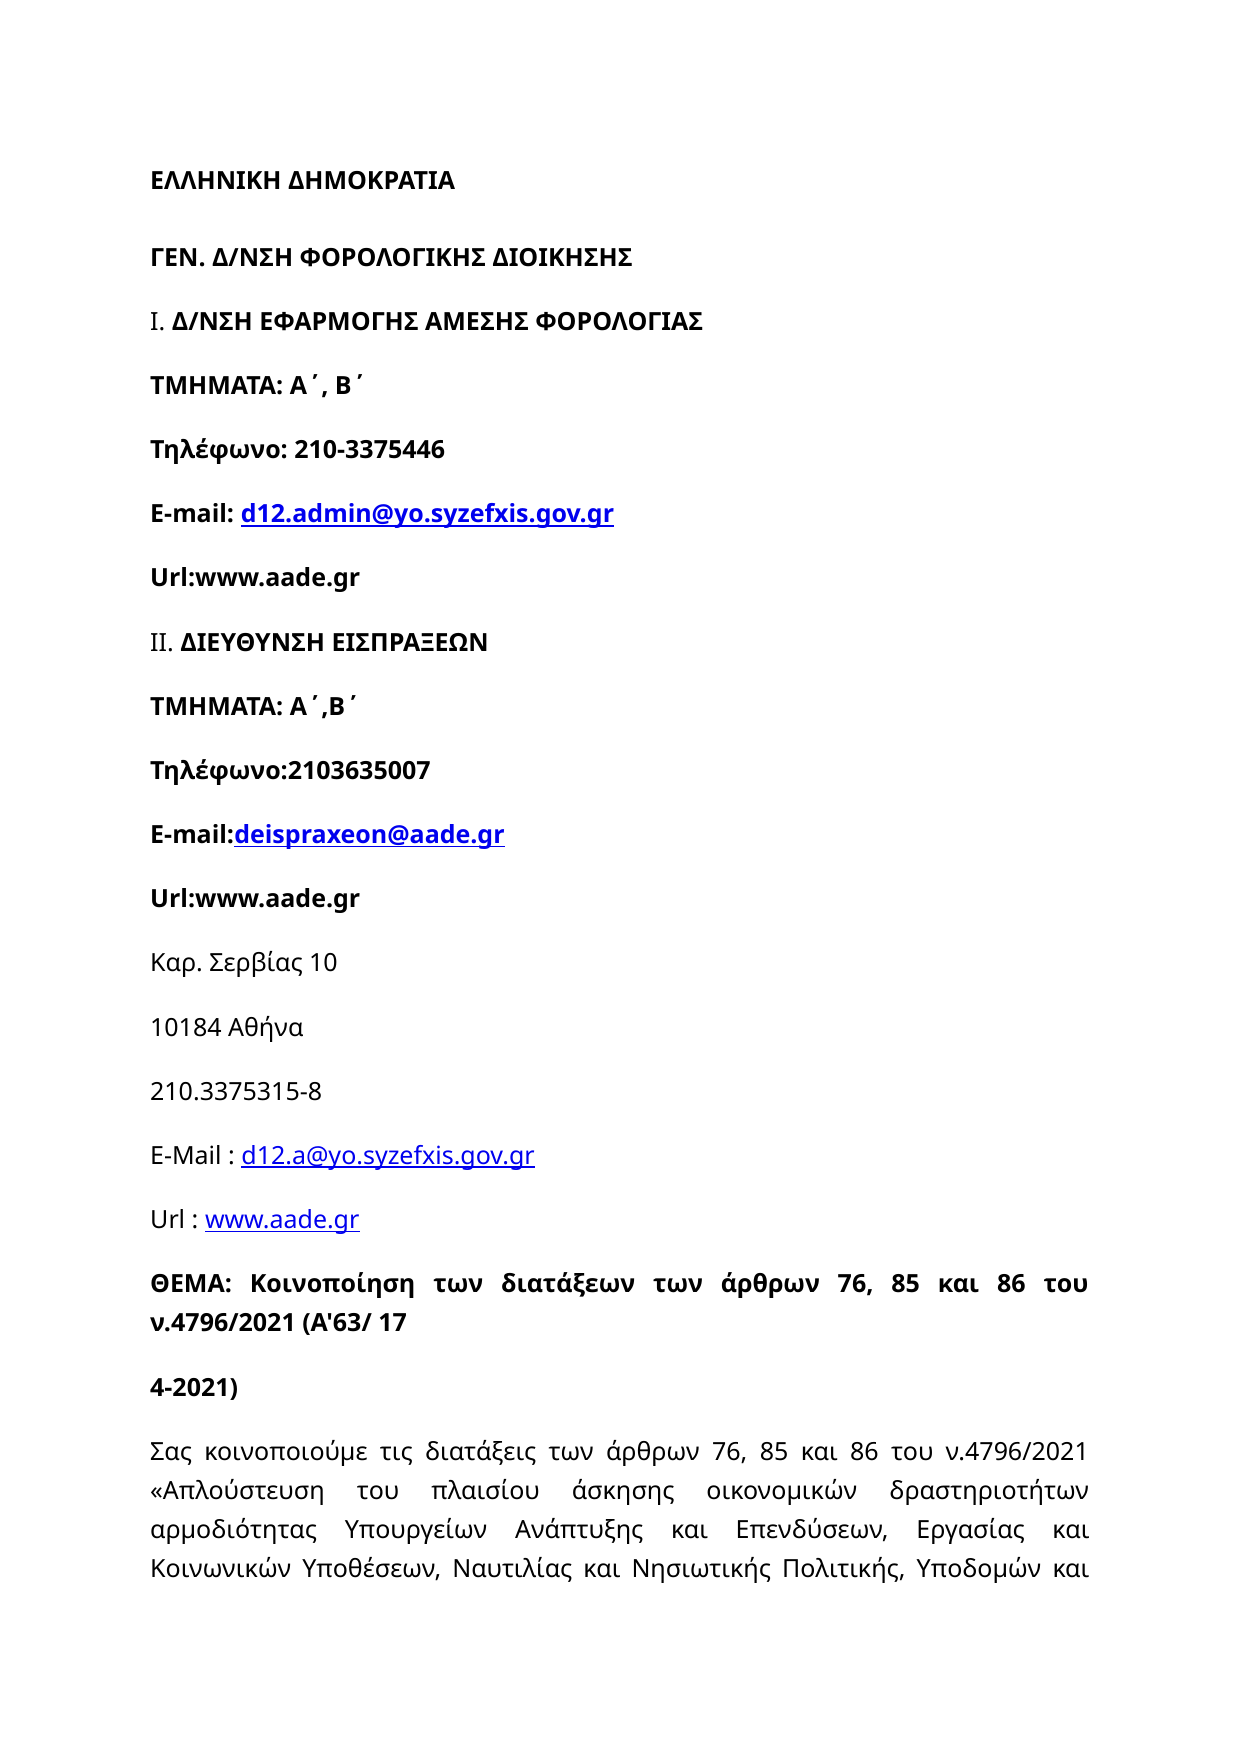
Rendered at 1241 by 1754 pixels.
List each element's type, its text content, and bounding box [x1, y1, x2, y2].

text Url:www.aade.gr [150, 560, 1090, 594]
text Σας κοινοποιούμε τις διατάξεις των άρθρων 76, 85 και 86 του ν.4796/2021 «Απλούστευση του πλαισίου άσκησης οικονομικών δραστηριοτήτων αρμοδιότητας Υπουργείων Ανάπτυξης και Επενδύσεων, Εργασίας και Κοινωνικών Υποθέσεων, Ναυτιλίας και Νησιωτικής Πολιτικής, Υποδομών και [150, 1433, 1090, 1585]
text ΤΜΗΜΑΤΑ: Α΄, Β΄ [150, 367, 1090, 402]
text Url : www.aade.gr [150, 1202, 1090, 1236]
text Τηλέφωνο: 210-3375446 [150, 432, 1090, 466]
text E-Mail : d12.a@yo.syzefxis.gov.gr [150, 1137, 1090, 1172]
text 10184 Αθήνα [150, 1009, 1090, 1043]
text Καρ. Σερβίας 10 [150, 945, 1090, 979]
text II. ΔΙΕΥΘΥΝΣΗ ΕΙΣΠΡΑΞΕΩΝ [150, 624, 1090, 658]
text Url:www.aade.gr [150, 881, 1090, 915]
text ΓΕΝ. Δ/ΝΣΗ ΦΟΡΟΛΟΓΙΚΗΣ ΔΙΟΙΚΗΣΗΣ [150, 239, 1090, 273]
text E-mail:deispraxeon@aade.gr [150, 817, 1090, 851]
text ΤΜΗΜΑΤΑ: Α΄,Β΄ [150, 688, 1090, 722]
title ΕΛΛΗΝΙΚΗ ΔΗΜΟΚΡΑΤΙΑ [150, 162, 1090, 197]
text E-mail: d12.admin@yo.syzefxis.gov.gr [150, 496, 1090, 530]
text 210.3375315-8 [150, 1073, 1090, 1107]
text Τηλέφωνο:2103635007 [150, 752, 1090, 787]
text I. Δ/ΝΣΗ ΕΦΑΡΜΟΓΗΣ ΑΜΕΣΗΣ ΦΟΡΟΛΟΓΙΑΣ [150, 303, 1090, 337]
text ΘΕΜΑ: Κοινοποίηση των διατάξεων των άρθρων 76, 85 και 86 του ν.4796/2021 (Α'63/ 17 [150, 1266, 1090, 1339]
text 4-2021) [150, 1369, 1090, 1403]
